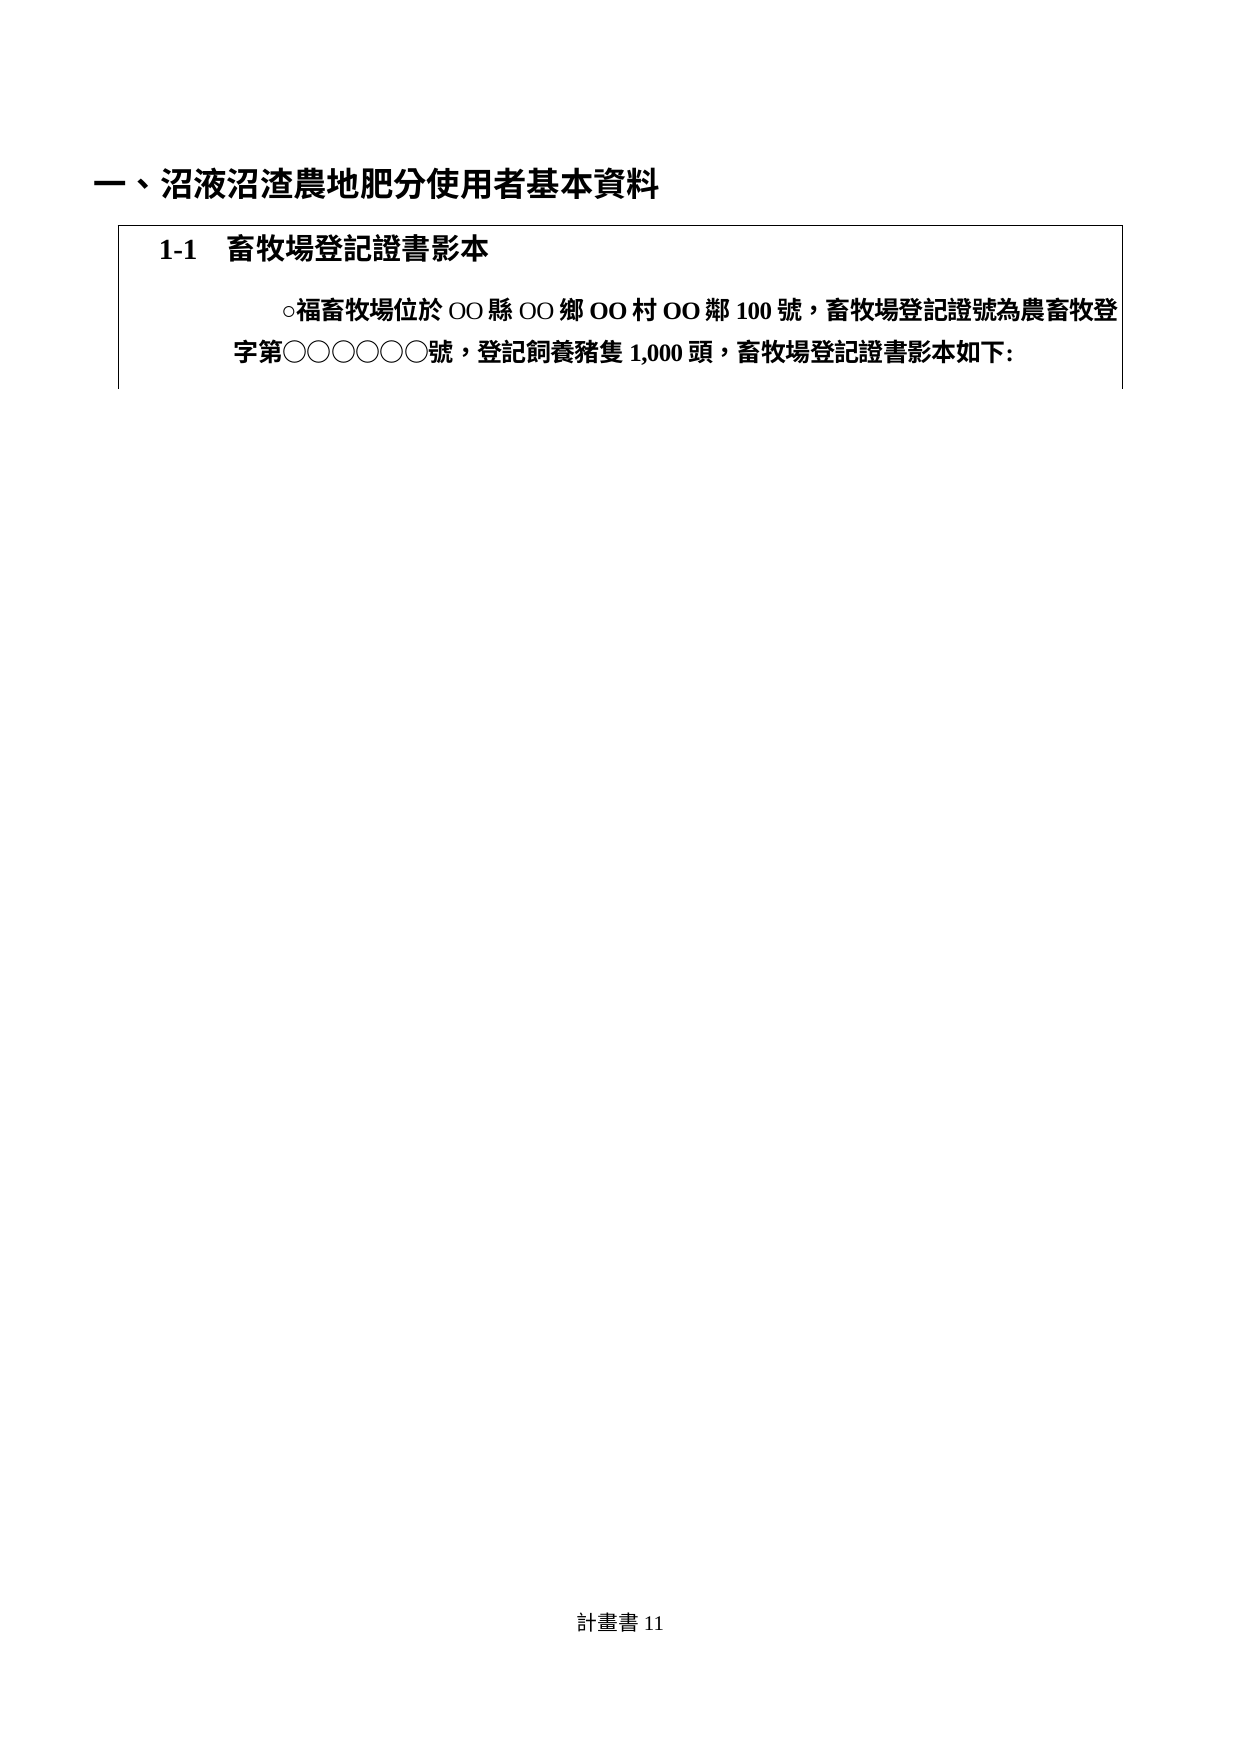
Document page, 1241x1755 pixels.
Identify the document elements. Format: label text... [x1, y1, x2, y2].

text 一、沼液沼渣農地肥分使用者基本資料 [93, 158, 1122, 206]
table_header 1-1 畜牧場登記證書影本 ○福畜牧場位於OO縣OO鄉OO村OO鄰100號，畜牧場登記證號為農畜牧登字第○○○○○○號，登記飼養豬隻1,000頭，畜牧場登記證書影本如下: [119, 226, 1122, 388]
